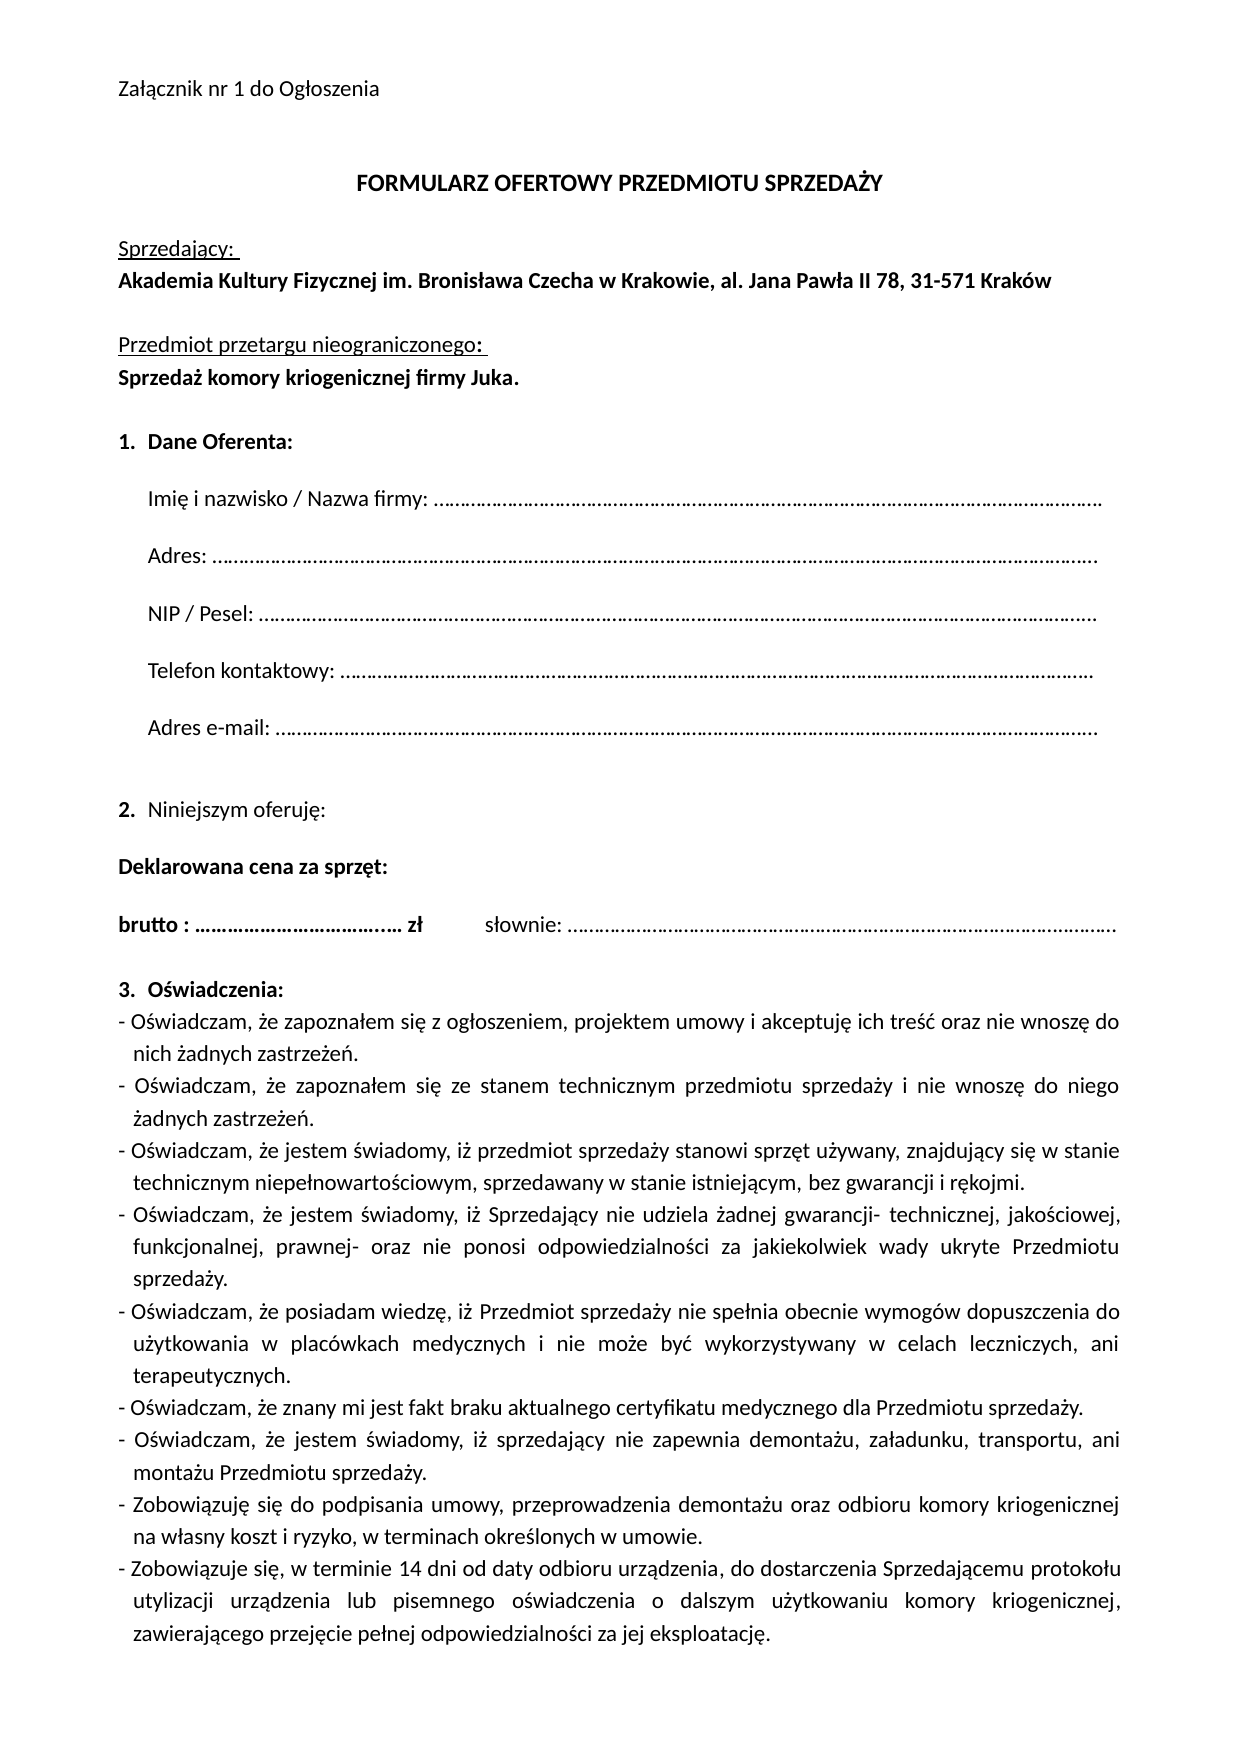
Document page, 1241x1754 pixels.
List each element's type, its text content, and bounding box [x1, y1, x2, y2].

text Adres: …………………………………………………………………………………………………………………………………………………... [148, 542, 1122, 569]
text - Oświadczam, że jestem świadomy, iż Sprzedający nie udziela żadnej gwarancji- technicznej, jakościowej, funkcjonalnej, prawnej- oraz nie ponosi odpowiedzialności za jakiekolwiek wady ukryte Przedmiotu sprzedaży. [118, 1200, 1121, 1293]
text Przedmiot przetargu nieograniczonego: [118, 331, 1122, 359]
text Sprzedaż komory kriogenicznej firmy Juka. [118, 363, 1122, 391]
list Oświadczenia: [118, 975, 1122, 1003]
text Deklarowana cena za sprzęt: [118, 852, 1122, 881]
text - Oświadczam, że zapoznałem się z ogłoszeniem, projektem umowy i akceptuję ich treść oraz nie wnoszę do nich żadnych zastrzeżeń. [118, 1007, 1122, 1067]
text brutto : ……………………………..… zł słownie: …………………………………………………………………………………..……… [118, 910, 1122, 938]
text Telefon kontaktowy: …………………………………………………………………………………………………………………………….. [148, 656, 1122, 684]
text Sprzedający: [118, 234, 1122, 262]
text NIP / Pesel: …………………………………………………………………………………………………………………………………………... [148, 599, 1122, 627]
text - Oświadczam, że zapoznałem się ze stanem technicznym przedmiotu sprzedaży i nie wnoszę do niego żadnych zastrzeżeń. [118, 1071, 1121, 1132]
text - Zobowiązuje się, w terminie 14 dni od daty odbioru urządzenia, do dostarczenia Sprzedającemu protokołu utylizacji urządzenia lub pisemnego oświadczenia o dalszym użytkowaniu komory kriogenicznej, zawierającego przejęcie pełnej odpowiedzialności za jej eksploatację. [118, 1554, 1121, 1647]
text - Oświadczam, że posiadam wiedzę, iż Przedmiot sprzedaży nie spełnia obecnie wymogów dopuszczenia do użytkowania w placówkach medycznych i nie może być wykorzystywany w celach leczniczych, ani terapeutycznych. [118, 1297, 1121, 1389]
text - Oświadczam, że jestem świadomy, iż przedmiot sprzedaży stanowi sprzęt używany, znajdujący się w stanie technicznym niepełnowartościowym, sprzedawany w stanie istniejącym, bez gwarancji i rękojmi. [118, 1136, 1121, 1196]
list Dane Oferenta: [118, 427, 1122, 455]
text - Zobowiązuję się do podpisania umowy, przeprowadzenia demontażu oraz odbioru komory kriogenicznej na własny koszt i ryzyko, w terminach określonych w umowie. [118, 1490, 1121, 1550]
text - Oświadczam, że znany mi jest fakt braku aktualnego certyfikatu medycznego dla Przedmiotu sprzedaży. [118, 1393, 1122, 1421]
text - Oświadczam, że jestem świadomy, iż sprzedający nie zapewnia demontażu, załadunku, transportu, ani montażu Przedmiotu sprzedaży. [118, 1426, 1121, 1486]
text Adres e-mail: ………………………………………………………………………………………………………………………………………... [148, 713, 1122, 741]
text FORMULARZ OFERTOWY PRZEDMIOTU SPRZEDAŻY [118, 167, 1122, 197]
text Akademia Kultury Fizycznej im. Bronisława Czecha w Krakowie, al. Jana Pawła II 78, 31-571 Kraków [118, 266, 1122, 294]
text Imię i nazwisko / Nazwa firmy: ………………………………………………………………………………………………………………. [148, 484, 1122, 512]
list Niniejszym oferuję: [118, 795, 1122, 823]
